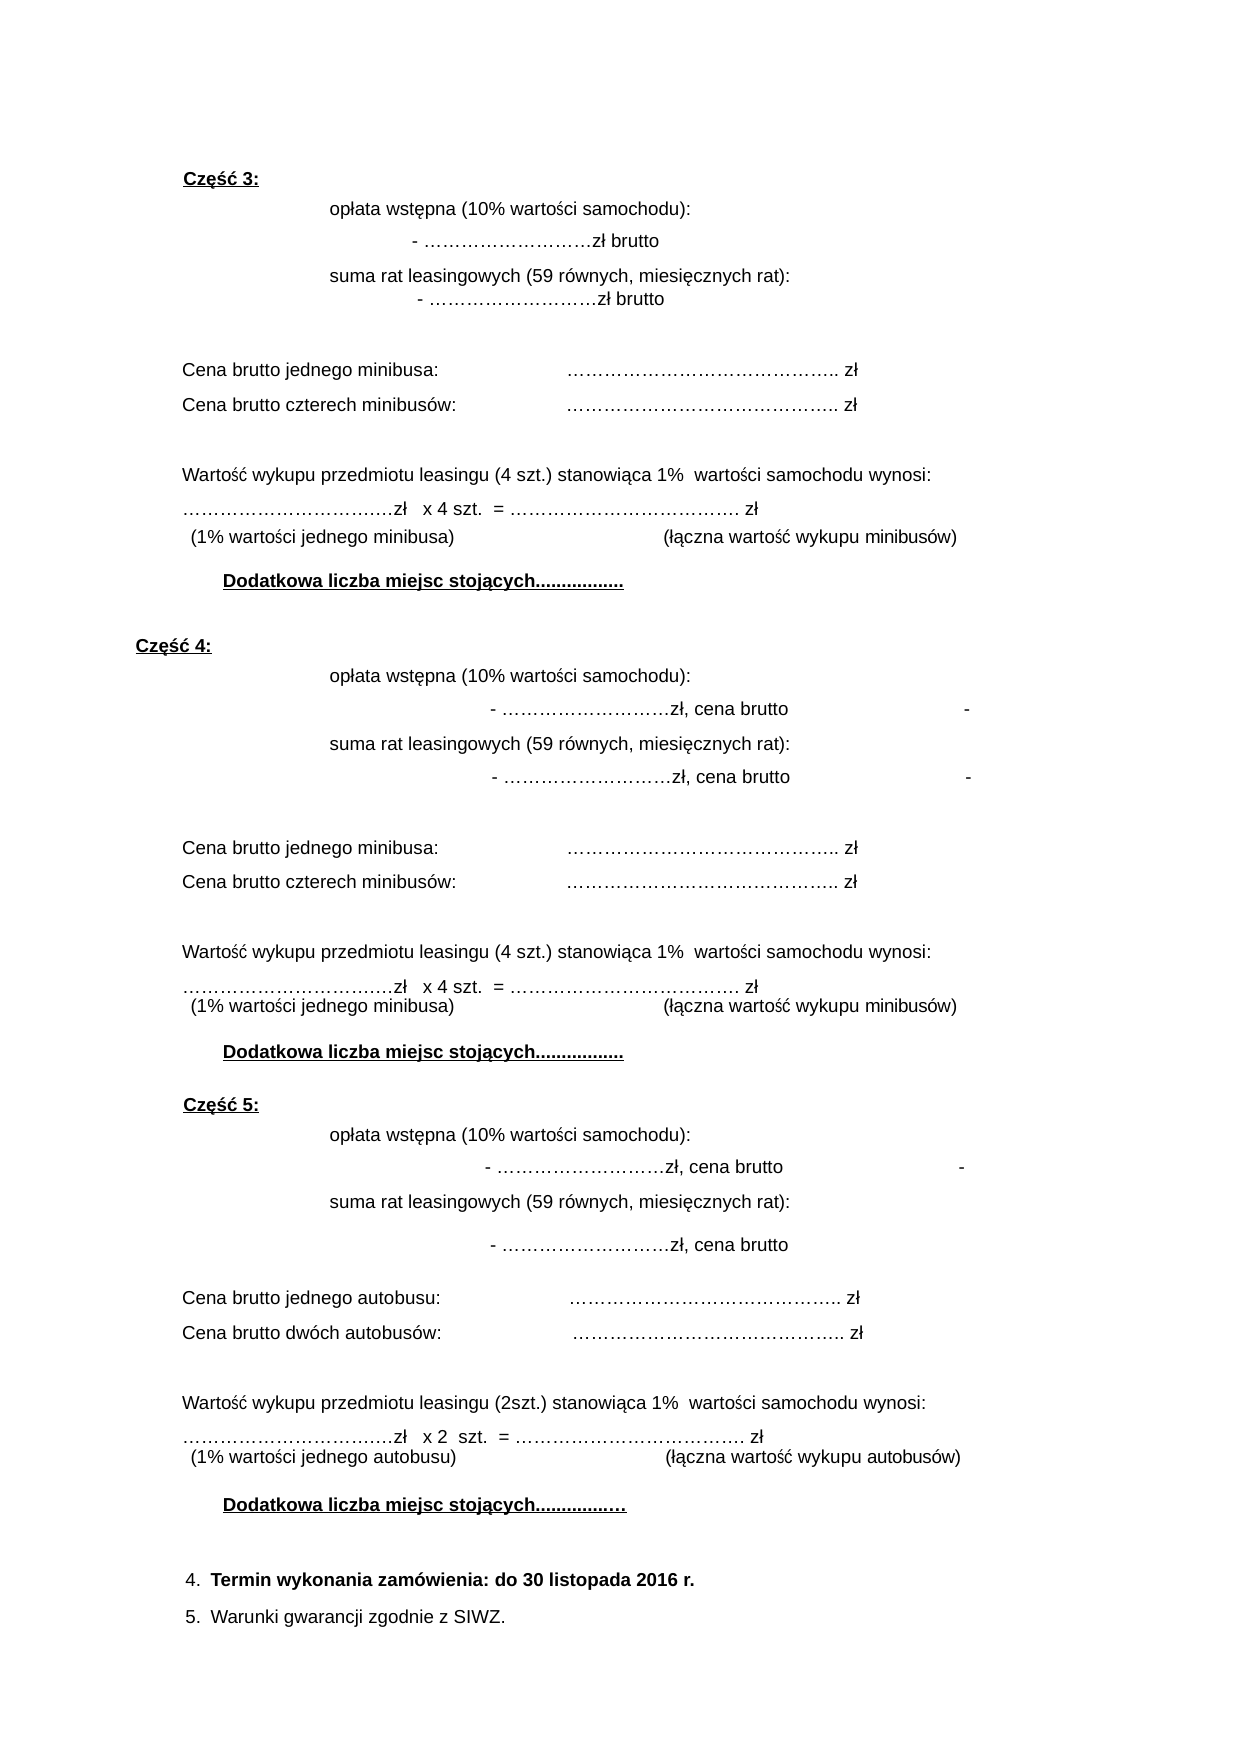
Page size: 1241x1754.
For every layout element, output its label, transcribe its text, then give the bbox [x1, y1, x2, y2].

text Cena brutto jednego minibusa: …………………………………….. zł [182, 836, 1105, 858]
text Wartość wykupu przedmiotu leasingu (2szt.) stanowiąca 1% wartości samochodu wynosi: [182, 1392, 1105, 1413]
text - ………………………zł brutto [403, 288, 987, 309]
text Część 5: [183, 1094, 1105, 1115]
text Wartość wykupu przedmiotu leasingu (4 szt.) stanowiąca 1% wartości samochodu wynosi: [182, 463, 1105, 485]
text Część 4: [135, 635, 1105, 656]
text Cena brutto jednego autobusu: …………………………………….. zł [182, 1287, 1105, 1308]
list Termin wykonania zamówienia: do 30 listopada 2016 r. [185, 1568, 1098, 1590]
text (1% wartości jednego minibusa) (łączna wartość wykupu minibusów) [953, 998, 1105, 1016]
text Cena brutto jednego minibusa: …………………………………….. zł [182, 359, 1105, 380]
list Warunki gwarancji zgodnie z SIWZ. [185, 1606, 1098, 1627]
text (1% wartości jednego minibusa) (łączna wartość wykupu minibusów) [666, 998, 954, 1016]
text opłata wstępna (10% wartości samochodu): [329, 665, 1105, 687]
text (1% wartości jednego minibusa) (łączna wartość wykupu minibusów) [193, 998, 451, 1016]
text - ………………………zł brutto [403, 230, 987, 252]
list Dodatkowa liczba miejsc stojących..............… [185, 1493, 1098, 1515]
text ………………………….…zł x 2 szt. = ………………………………. zł [182, 1426, 1105, 1448]
text (1% wartości jednego autobusu) (łączna wartość wykupu autobusów) [190, 1448, 1105, 1467]
text Cena brutto czterech minibusów: …………………………………….. zł [182, 393, 1105, 415]
text - ………………………zł, cena brutto - [403, 697, 987, 719]
text opłata wstępna (10% wartości samochodu): [329, 1124, 1105, 1146]
text Część 3: [183, 167, 1105, 189]
text ………………………….…zł x 4 szt. = ………………………………. zł [182, 498, 1105, 519]
text - ………………………zł, cena brutto - [403, 1156, 987, 1178]
text - ………………………zł, cena brutto [403, 1233, 987, 1255]
text (1% wartości jednego minibusa) (łączna wartość wykupu minibusów) [190, 528, 1105, 547]
list Dodatkowa liczba miejsc stojących................. [185, 570, 1098, 591]
text suma rat leasingowych (59 równych, miesięcznych rat): [329, 1189, 1105, 1214]
text suma rat leasingowych (59 równych, miesięcznych rat): [329, 730, 1105, 755]
text - ………………………zł, cena brutto - [135, 766, 987, 787]
text Cena brutto dwóch autobusów: …………………………………….. zł [182, 1322, 1105, 1343]
text suma rat leasingowych (59 równych, miesięcznych rat): [329, 263, 1105, 288]
list Dodatkowa liczba miejsc stojących................. [185, 1041, 1098, 1062]
text opłata wstępna (10% wartości samochodu): [329, 198, 1105, 219]
text ………………………….…zł x 4 szt. = ………………………………. zł [182, 976, 1105, 997]
text Cena brutto czterech minibusów: …………………………………….. zł [182, 871, 1105, 893]
text (1% wartości jednego minibusa) (łączna wartość wykupu minibusów) [450, 998, 667, 1016]
text Wartość wykupu przedmiotu leasingu (4 szt.) stanowiąca 1% wartości samochodu wynosi: [182, 941, 1105, 963]
